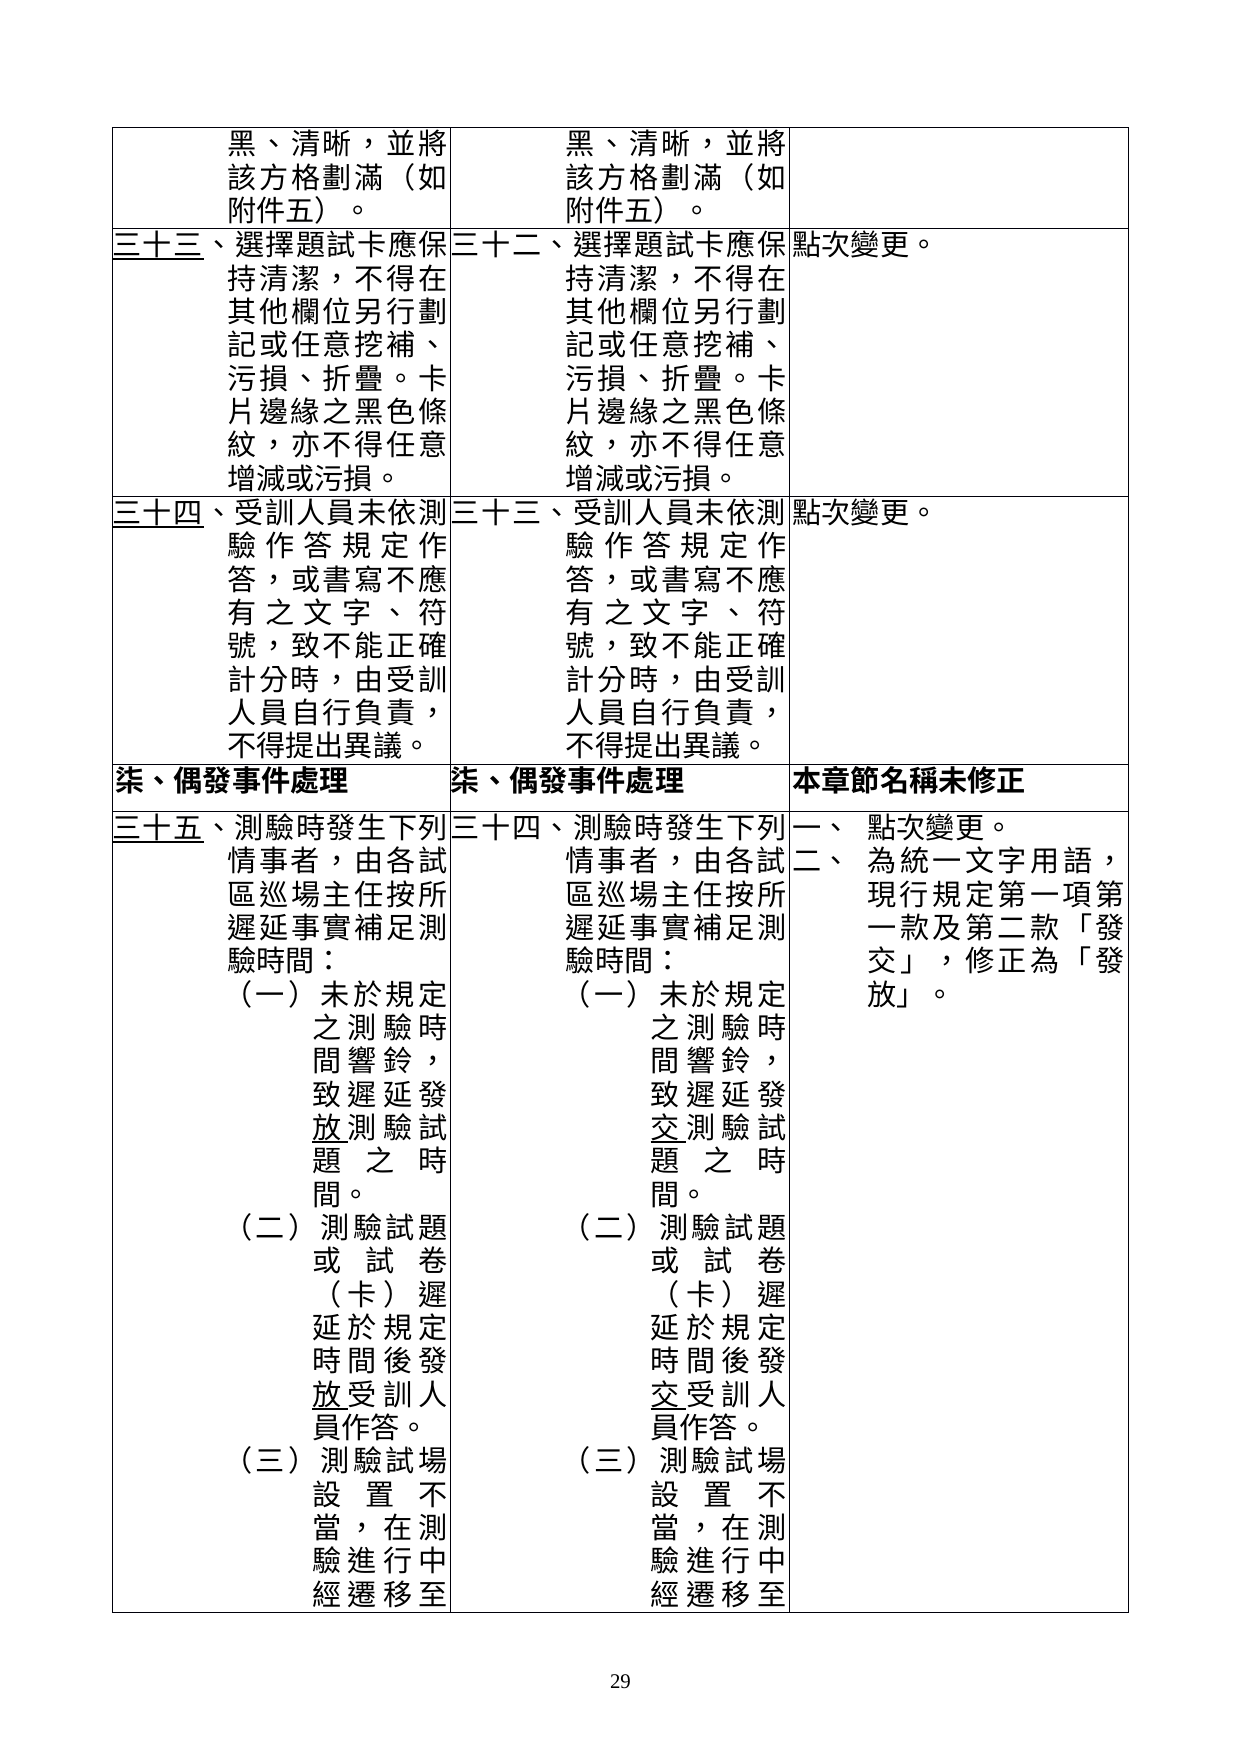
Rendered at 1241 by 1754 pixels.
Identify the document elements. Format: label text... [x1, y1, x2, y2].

table_cell 黑、清晰，並將該方格劃滿（如附件五）。 [451, 128, 789, 228]
table_cell 三十四、受訓人員未依測驗作答規定作答，或書寫不應有之文字、符號，致不能正確計分時，由受訓人員自行負責，不得提出異議。 [113, 497, 450, 763]
table_cell [790, 128, 1128, 228]
table_cell 點次變更。 為統一文字用語，現行規定第一項第一款及第二款「發交」，修正為「發放」。 [790, 812, 1128, 1612]
table_cell 黑、清晰，並將該方格劃滿（如附件五）。 [113, 128, 450, 228]
table_cell 柒、偶發事件處理 [451, 765, 789, 811]
table_cell 柒、偶發事件處理 [113, 765, 450, 811]
table_cell 三十三、受訓人員未依測驗作答規定作答，或書寫不應有之文字、符號，致不能正確計分時，由受訓人員自行負責，不得提出異議。 [451, 497, 789, 763]
table_cell 三十五、測驗時發生下列情事者，由各試區巡場主任按所遲延事實補足測驗時間： （一）未於規定之測驗時間響鈴，致遲延發放測驗試題之時間。 （二）測驗試題或試卷（卡）遲延於規定時間後發放受訓人員作答。 （三）測驗試場設置不當，在測驗進行中經遷移至 [113, 812, 450, 1612]
table_cell 三十三、選擇題試卡應保持清潔，不得在其他欄位另行劃記或任意挖補、污損、折疊。卡片邊緣之黑色條紋，亦不得任意增減或污損。 [113, 229, 450, 496]
table_cell 點次變更。 [790, 229, 1128, 496]
table_cell 本章節名稱未修正 [790, 765, 1128, 811]
table_cell 三十四、測驗時發生下列情事者，由各試區巡場主任按所遲延事實補足測驗時間： （一）未於規定之測驗時間響鈴，致遲延發交測驗試題之時間。 （二）測驗試題或試卷（卡）遲延於規定時間後發交受訓人員作答。 （三）測驗試場設置不當，在測驗進行中經遷移至 [451, 812, 789, 1612]
table_cell 三十二、選擇題試卡應保持清潔，不得在其他欄位另行劃記或任意挖補、污損、折疊。卡片邊緣之黑色條紋，亦不得任意增減或污損。 [451, 229, 789, 496]
table_cell 點次變更。 [790, 497, 1128, 763]
